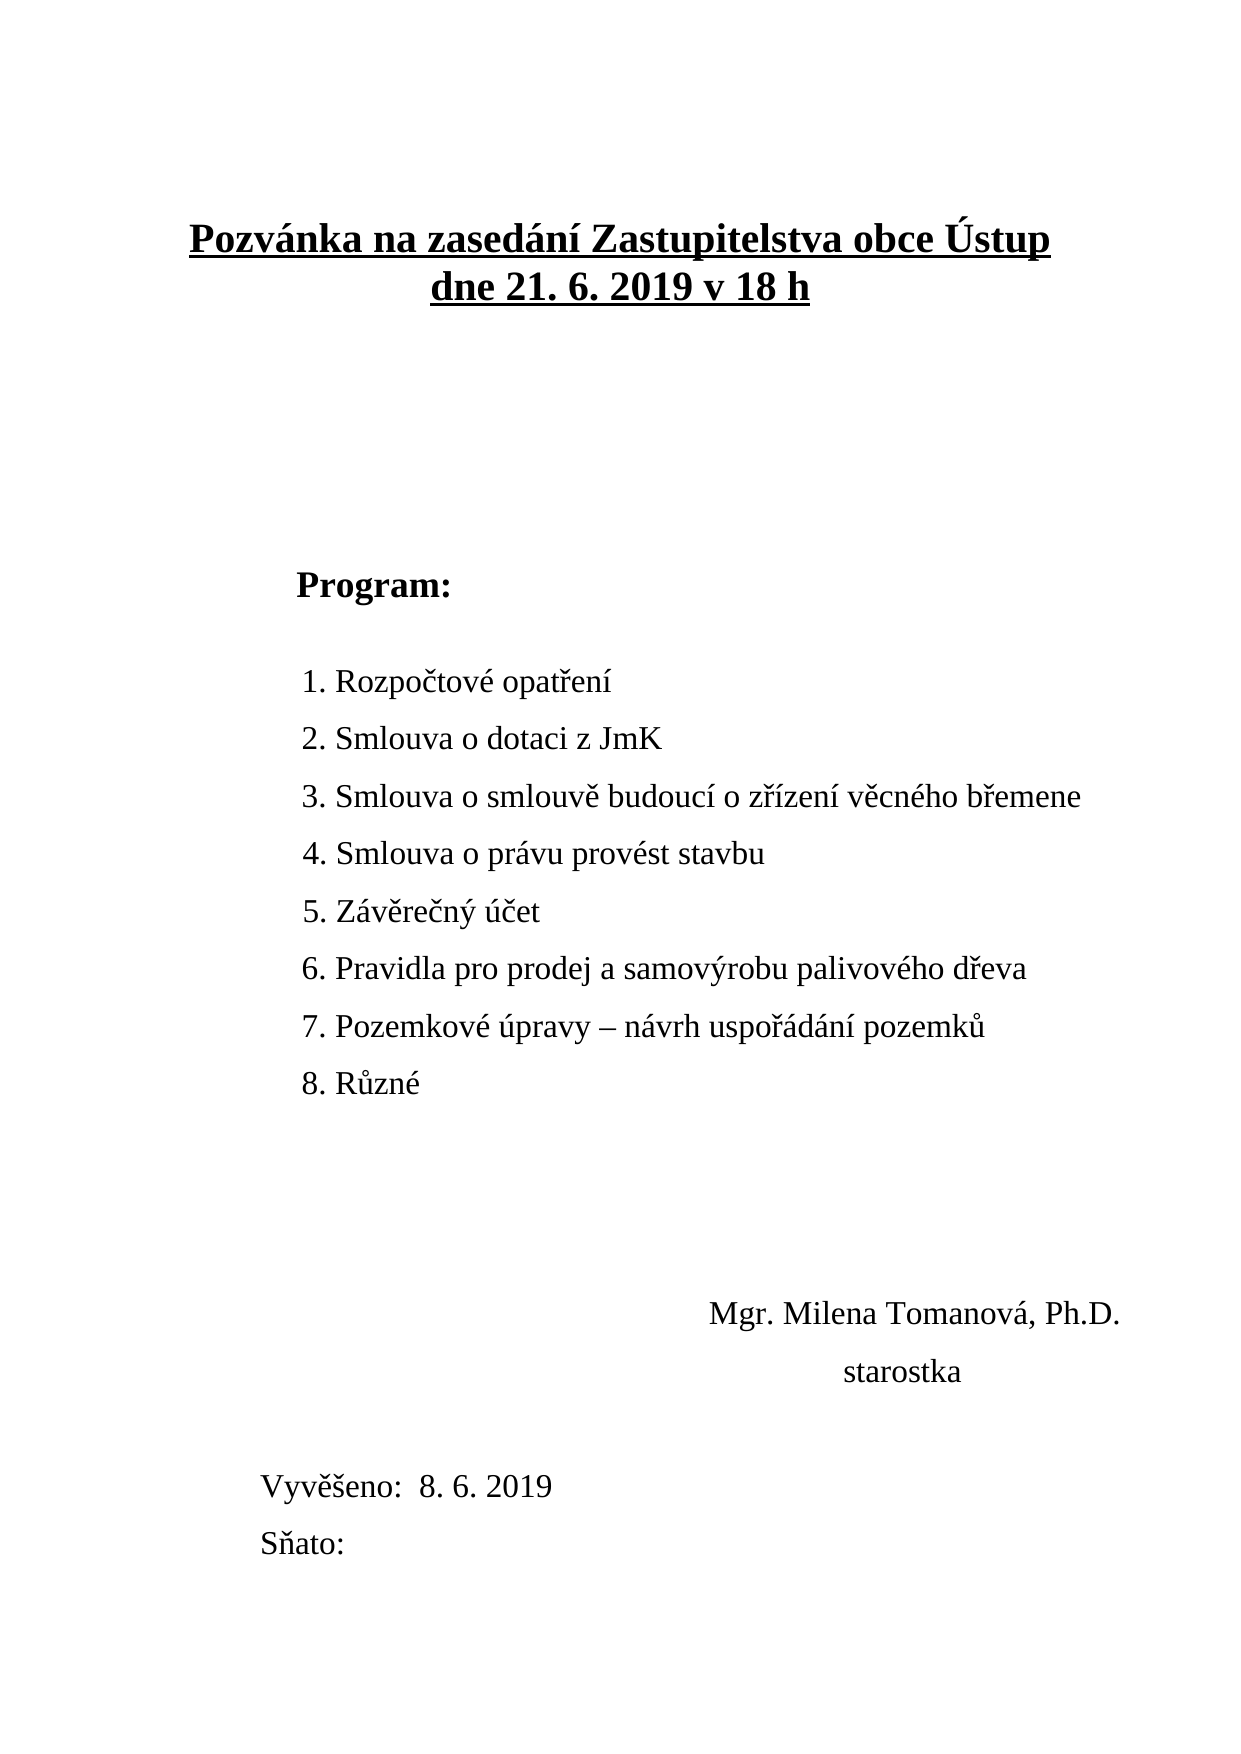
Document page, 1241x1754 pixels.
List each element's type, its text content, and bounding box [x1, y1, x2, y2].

text Vyvěšeno: 8. 6. 2019 [118, 1466, 1122, 1504]
text Mgr. Milena Tomanová, Ph.D. [118, 1294, 1122, 1332]
text Program: [118, 562, 1122, 605]
text 2. Smlouva o dotaci z JmK [118, 719, 1122, 757]
text 8. Různé [118, 1064, 1122, 1102]
text 4. Smlouva o právu provést stavbu [177, 834, 1063, 872]
text 3. Smlouva o smlouvě budoucí o zřízení věcného břemene [118, 776, 1122, 814]
text starostka [118, 1351, 1122, 1389]
text dne 21. 6. 2019 v 18 h [118, 262, 1122, 310]
text 7. Pozemkové úpravy – návrh uspořádání pozemků [118, 1006, 1122, 1044]
text Sňato: [118, 1524, 1122, 1562]
text 6. Pravidla pro prodej a samovýrobu palivového dřeva [118, 949, 1122, 987]
text 5. Závěrečný účet [177, 891, 1063, 929]
text 1. Rozpočtové opatření [118, 661, 1122, 699]
text Pozvánka na zasedání Zastupitelstva obce Ústup [118, 214, 1122, 262]
